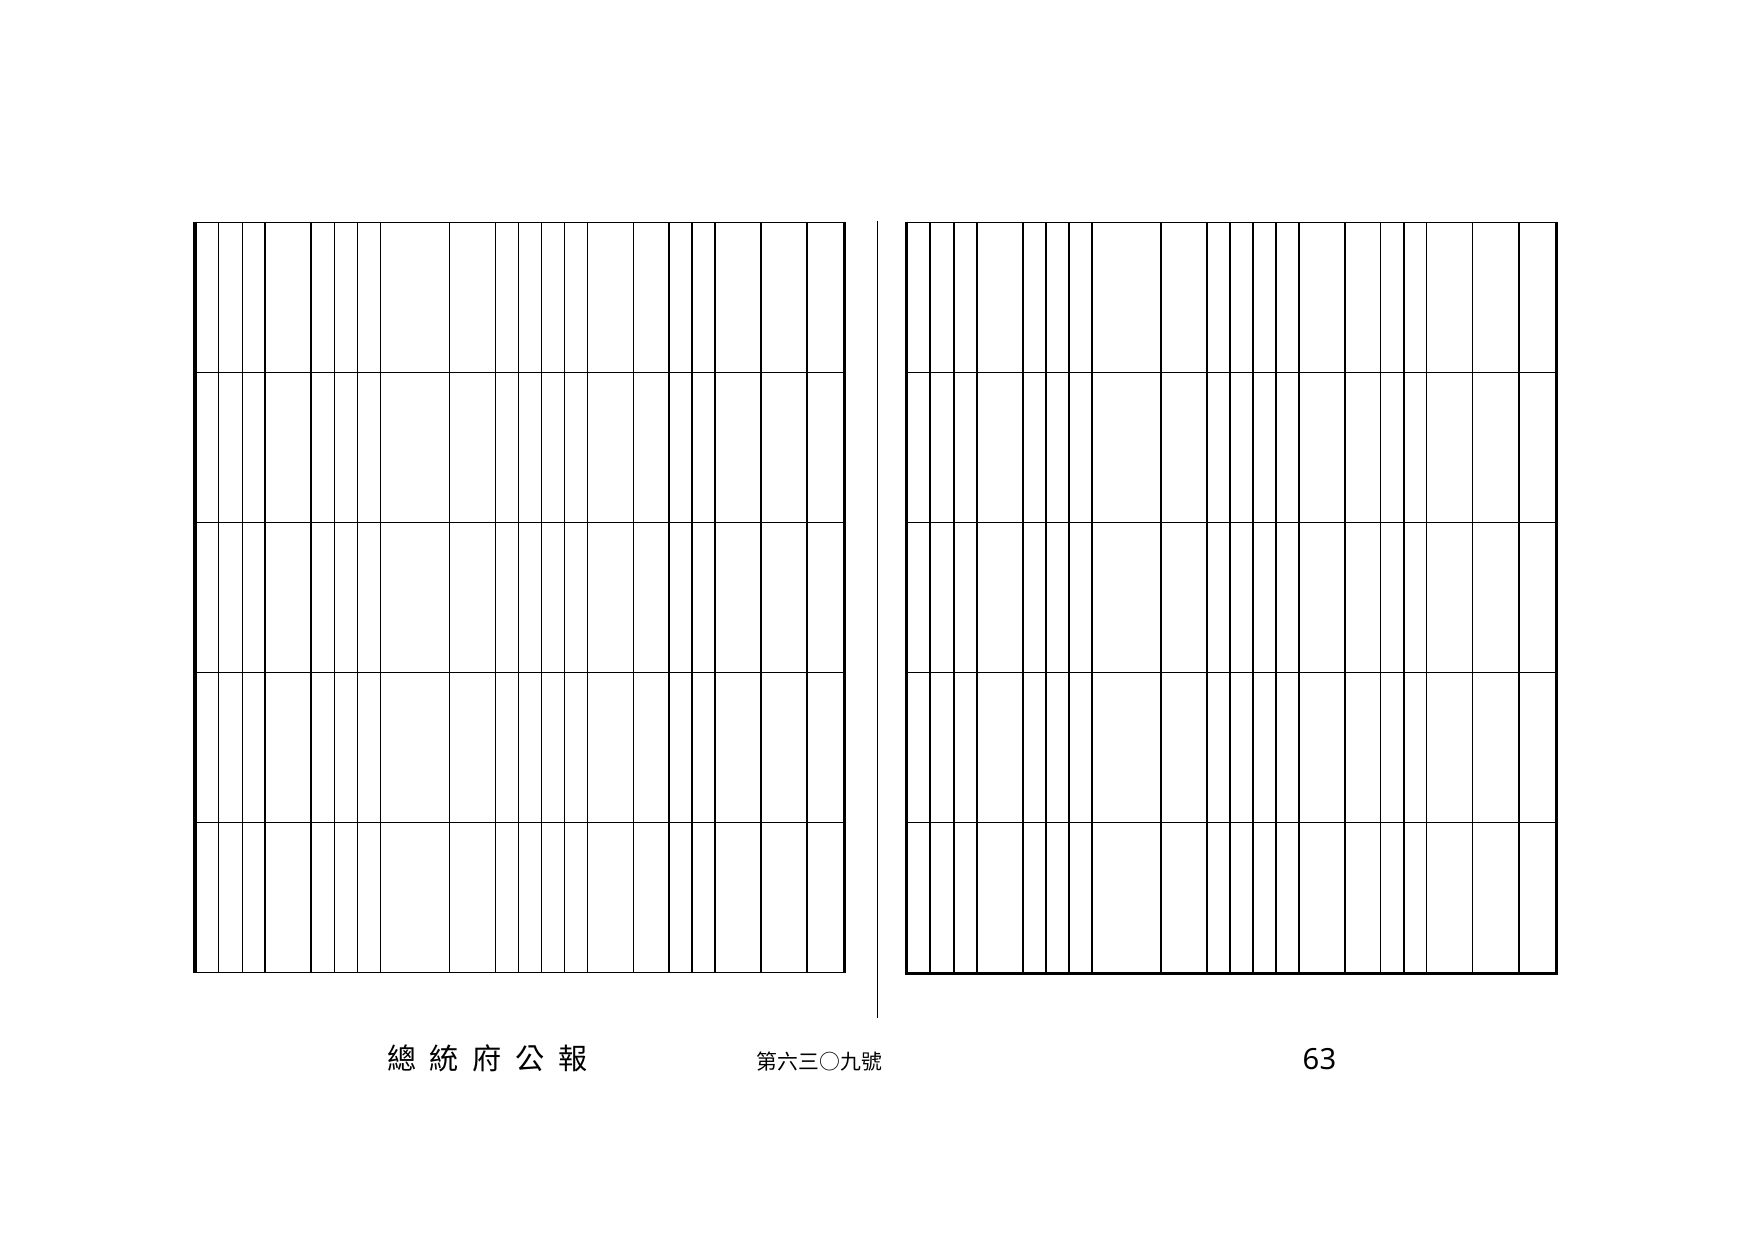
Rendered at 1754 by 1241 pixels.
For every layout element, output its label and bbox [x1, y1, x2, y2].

table_cell [1405, 523, 1426, 672]
table_cell [931, 673, 953, 822]
table_cell [1000, 223, 1022, 372]
table_cell [496, 823, 518, 972]
table_cell [762, 523, 784, 672]
table_cell [716, 373, 738, 522]
table_cell [1093, 523, 1115, 672]
table_cell [197, 673, 218, 822]
table_cell [693, 223, 714, 372]
table_cell [1300, 823, 1322, 972]
table_cell [1024, 673, 1045, 822]
table_cell [1162, 523, 1184, 672]
table_cell [955, 523, 976, 672]
table_cell [670, 523, 691, 672]
table_cell [450, 523, 472, 672]
table_cell [266, 373, 288, 522]
table_cell [808, 673, 843, 822]
table_cell [542, 823, 564, 972]
table_cell [243, 673, 264, 822]
table_cell [243, 373, 264, 522]
table_cell [611, 373, 633, 522]
table_cell [762, 223, 784, 372]
table_cell [496, 673, 518, 822]
table_cell [908, 823, 929, 972]
table_cell [403, 373, 426, 522]
table_cell [1254, 523, 1275, 672]
table_cell [519, 223, 541, 372]
table_cell [1322, 823, 1344, 972]
table_cell [565, 823, 587, 972]
table_cell [588, 223, 611, 372]
table_cell [219, 523, 242, 672]
table_cell [670, 823, 691, 972]
table_cell [1208, 373, 1229, 522]
table_cell [955, 823, 976, 972]
table_cell [1047, 223, 1068, 372]
table_cell [1322, 523, 1344, 672]
table_cell [784, 523, 806, 672]
table_cell [634, 673, 668, 822]
table_cell [1450, 223, 1472, 372]
table_cell [288, 523, 310, 672]
table_cell [426, 373, 449, 522]
table_cell [1138, 823, 1160, 972]
table_cell [1496, 373, 1518, 522]
table_cell [1277, 223, 1298, 372]
table_cell [1231, 373, 1252, 522]
table_cell [1381, 823, 1403, 972]
table_cell [565, 523, 587, 672]
table_cell [1184, 223, 1206, 372]
table_cell [1473, 673, 1496, 822]
table_cell [1381, 223, 1403, 372]
table_cell [473, 673, 495, 822]
table_cell [1346, 523, 1380, 672]
table_cell [1277, 373, 1298, 522]
table_cell [611, 223, 633, 372]
table_cell [243, 523, 264, 672]
table_cell [358, 373, 380, 522]
table_cell [634, 373, 668, 522]
table_cell [1520, 823, 1555, 972]
table_cell [955, 223, 976, 372]
table_cell [1381, 373, 1403, 522]
table_cell [450, 223, 472, 372]
table_cell [931, 823, 953, 972]
table_cell [312, 373, 334, 522]
table_cell [1381, 523, 1403, 672]
table_cell [1427, 223, 1450, 372]
table_cell [1138, 673, 1160, 822]
table_cell [1138, 523, 1160, 672]
table_cell [426, 673, 449, 822]
table_cell [335, 223, 357, 372]
table_cell [519, 823, 541, 972]
table_cell [358, 673, 380, 822]
table_cell [1000, 823, 1022, 972]
table_cell [312, 523, 334, 672]
table_cell [978, 523, 1000, 672]
table_cell [288, 673, 310, 822]
table_cell [1024, 523, 1045, 672]
table_cell [288, 373, 310, 522]
table_cell [978, 823, 1000, 972]
table_cell [784, 373, 806, 522]
table_cell [1093, 823, 1115, 972]
table_cell [1254, 673, 1275, 822]
table_cell [1496, 523, 1518, 672]
table_cell [1231, 523, 1252, 672]
table_cell [1300, 523, 1322, 672]
table_cell [519, 523, 541, 672]
table_cell [1093, 223, 1115, 372]
table_cell [1208, 523, 1229, 672]
table_cell [1162, 223, 1184, 372]
table_cell [1346, 673, 1380, 822]
table_cell [519, 673, 541, 822]
table_cell [519, 373, 541, 522]
table_cell [243, 823, 264, 972]
table_cell [1473, 523, 1496, 672]
table_cell [1277, 823, 1298, 972]
table_cell [565, 673, 587, 822]
table_cell [426, 823, 449, 972]
table_cell [426, 223, 449, 372]
table_cell [931, 523, 953, 672]
table_cell [450, 823, 472, 972]
table_cell [1346, 823, 1380, 972]
table_cell [1138, 223, 1160, 372]
table_cell [1047, 823, 1068, 972]
table_cell [381, 373, 403, 522]
table_cell [288, 823, 310, 972]
table_cell [219, 223, 242, 372]
table_cell [588, 823, 611, 972]
table_cell [1184, 523, 1206, 672]
table_cell [450, 673, 472, 822]
table_cell [312, 673, 334, 822]
table_cell [358, 523, 380, 672]
table_cell [1473, 823, 1496, 972]
table_cell [1024, 223, 1045, 372]
table_cell [1427, 823, 1450, 972]
table_cell [197, 223, 218, 372]
table_cell [1346, 223, 1380, 372]
table_cell [197, 523, 218, 672]
table_cell [1300, 223, 1322, 372]
table_cell [312, 223, 334, 372]
table_cell [1000, 373, 1022, 522]
table_cell [1300, 673, 1322, 822]
table_cell [426, 523, 449, 672]
table_cell [808, 373, 843, 522]
table_cell [1024, 823, 1045, 972]
table_cell [1070, 223, 1091, 372]
table_cell [1520, 673, 1555, 822]
table_cell [381, 673, 403, 822]
table_cell [808, 523, 843, 672]
table_cell [266, 823, 288, 972]
table_cell [588, 523, 611, 672]
table_cell [1496, 673, 1518, 822]
table_cell [955, 373, 976, 522]
table_cell [1047, 673, 1068, 822]
table_cell [1496, 823, 1518, 972]
table_cell [381, 823, 403, 972]
table_cell [955, 673, 976, 822]
table_cell [762, 673, 784, 822]
table_cell [588, 673, 611, 822]
table_cell [1427, 523, 1450, 672]
table_cell [1473, 223, 1496, 372]
table_cell [978, 373, 1000, 522]
table_cell [1208, 673, 1229, 822]
table_cell [496, 223, 518, 372]
table_cell [611, 673, 633, 822]
table_cell [1231, 223, 1252, 372]
table_cell [542, 223, 564, 372]
table_cell [335, 523, 357, 672]
table_cell [1254, 223, 1275, 372]
table_cell [1070, 823, 1091, 972]
table_cell [1208, 823, 1229, 972]
table_cell [403, 223, 426, 372]
table_cell [358, 823, 380, 972]
table_cell [1231, 673, 1252, 822]
table_cell [1024, 373, 1045, 522]
table_cell [266, 523, 288, 672]
table_cell [1184, 823, 1206, 972]
table_cell [335, 823, 357, 972]
table_cell [473, 373, 495, 522]
table_cell [1520, 223, 1555, 372]
table_cell [1450, 673, 1472, 822]
table_cell [762, 373, 784, 522]
table_cell [1405, 823, 1426, 972]
table_cell [403, 523, 426, 672]
table_cell [1450, 823, 1472, 972]
table_cell [611, 523, 633, 672]
table_cell [542, 373, 564, 522]
table_cell [542, 523, 564, 672]
table_cell [908, 673, 929, 822]
table_cell [931, 373, 953, 522]
table_cell [738, 223, 760, 372]
table_cell [634, 523, 668, 672]
table_cell [908, 223, 929, 372]
table_cell [931, 223, 953, 372]
table_cell [978, 673, 1000, 822]
table_cell [1047, 523, 1068, 672]
table_cell [1427, 373, 1450, 522]
table_cell [1405, 223, 1426, 372]
table_cell [1115, 823, 1138, 972]
table_cell [1000, 673, 1022, 822]
table_cell [358, 223, 380, 372]
table_cell [611, 823, 633, 972]
table_cell [978, 223, 1000, 372]
table_cell [1162, 373, 1184, 522]
table_cell [738, 373, 760, 522]
table_cell [1381, 673, 1403, 822]
table_cell [1520, 523, 1555, 672]
table_cell [1450, 523, 1472, 672]
table_cell [1138, 373, 1160, 522]
table_cell [738, 823, 760, 972]
table_cell [588, 373, 611, 522]
table_cell [1070, 673, 1091, 822]
table_cell [716, 223, 738, 372]
table_cell [784, 823, 806, 972]
table_cell [670, 373, 691, 522]
table_cell [542, 673, 564, 822]
table_cell [1115, 673, 1138, 822]
table_cell [243, 223, 264, 372]
table_cell [1093, 673, 1115, 822]
table_cell [1162, 823, 1184, 972]
table_cell [565, 373, 587, 522]
table_cell [1115, 523, 1138, 672]
table_cell [716, 823, 738, 972]
table_cell [1520, 373, 1555, 522]
table_cell [496, 373, 518, 522]
table_cell [1277, 673, 1298, 822]
table_cell [808, 223, 843, 372]
table_cell [1208, 223, 1229, 372]
table_cell [1405, 673, 1426, 822]
table_cell [1277, 523, 1298, 672]
table_cell [473, 823, 495, 972]
table_cell [1070, 373, 1091, 522]
table_cell [716, 673, 738, 822]
table_cell [219, 823, 242, 972]
table_cell [403, 823, 426, 972]
table_cell [908, 373, 929, 522]
table_cell [634, 823, 668, 972]
table_cell [266, 223, 288, 372]
table_cell [634, 223, 668, 372]
table_cell [288, 223, 310, 372]
table_cell [1346, 373, 1380, 522]
table_cell [1070, 523, 1091, 672]
table_cell [219, 673, 242, 822]
table_cell [335, 673, 357, 822]
table_cell [784, 673, 806, 822]
table_cell [266, 673, 288, 822]
table_cell [738, 523, 760, 672]
table_cell [219, 373, 242, 522]
table_cell [1473, 373, 1496, 522]
table_cell [693, 823, 714, 972]
table_cell [1450, 373, 1472, 522]
table_cell [1000, 523, 1022, 672]
table_cell [908, 523, 929, 672]
table_cell [1300, 373, 1322, 522]
table_cell [738, 673, 760, 822]
table_cell [381, 523, 403, 672]
table_cell [784, 223, 806, 372]
table_cell [1184, 673, 1206, 822]
table_cell [403, 673, 426, 822]
table_cell [473, 523, 495, 672]
table_cell [1254, 823, 1275, 972]
table_cell [197, 823, 218, 972]
table_cell [335, 373, 357, 522]
table_cell [1093, 373, 1115, 522]
table_cell [1231, 823, 1252, 972]
table_cell [1496, 223, 1518, 372]
table_cell [1322, 373, 1344, 522]
table_cell [450, 373, 472, 522]
table_cell [693, 373, 714, 522]
table_cell [808, 823, 843, 972]
table_cell [312, 823, 334, 972]
table_cell [1162, 673, 1184, 822]
table_cell [1047, 373, 1068, 522]
table_cell [1184, 373, 1206, 522]
table_cell [670, 223, 691, 372]
table_cell [1115, 223, 1138, 372]
table_cell [670, 673, 691, 822]
table_cell [1115, 373, 1138, 522]
table_cell [473, 223, 495, 372]
table_cell [693, 523, 714, 672]
table_cell [496, 523, 518, 672]
table_cell [762, 823, 784, 972]
table_cell [1254, 373, 1275, 522]
table_cell [716, 523, 738, 672]
table_cell [381, 223, 403, 372]
table_cell [693, 673, 714, 822]
table_cell [1322, 223, 1344, 372]
table_cell [1405, 373, 1426, 522]
table_cell [1427, 673, 1450, 822]
table_cell [1322, 673, 1344, 822]
table_cell [565, 223, 587, 372]
table_cell [197, 373, 218, 522]
